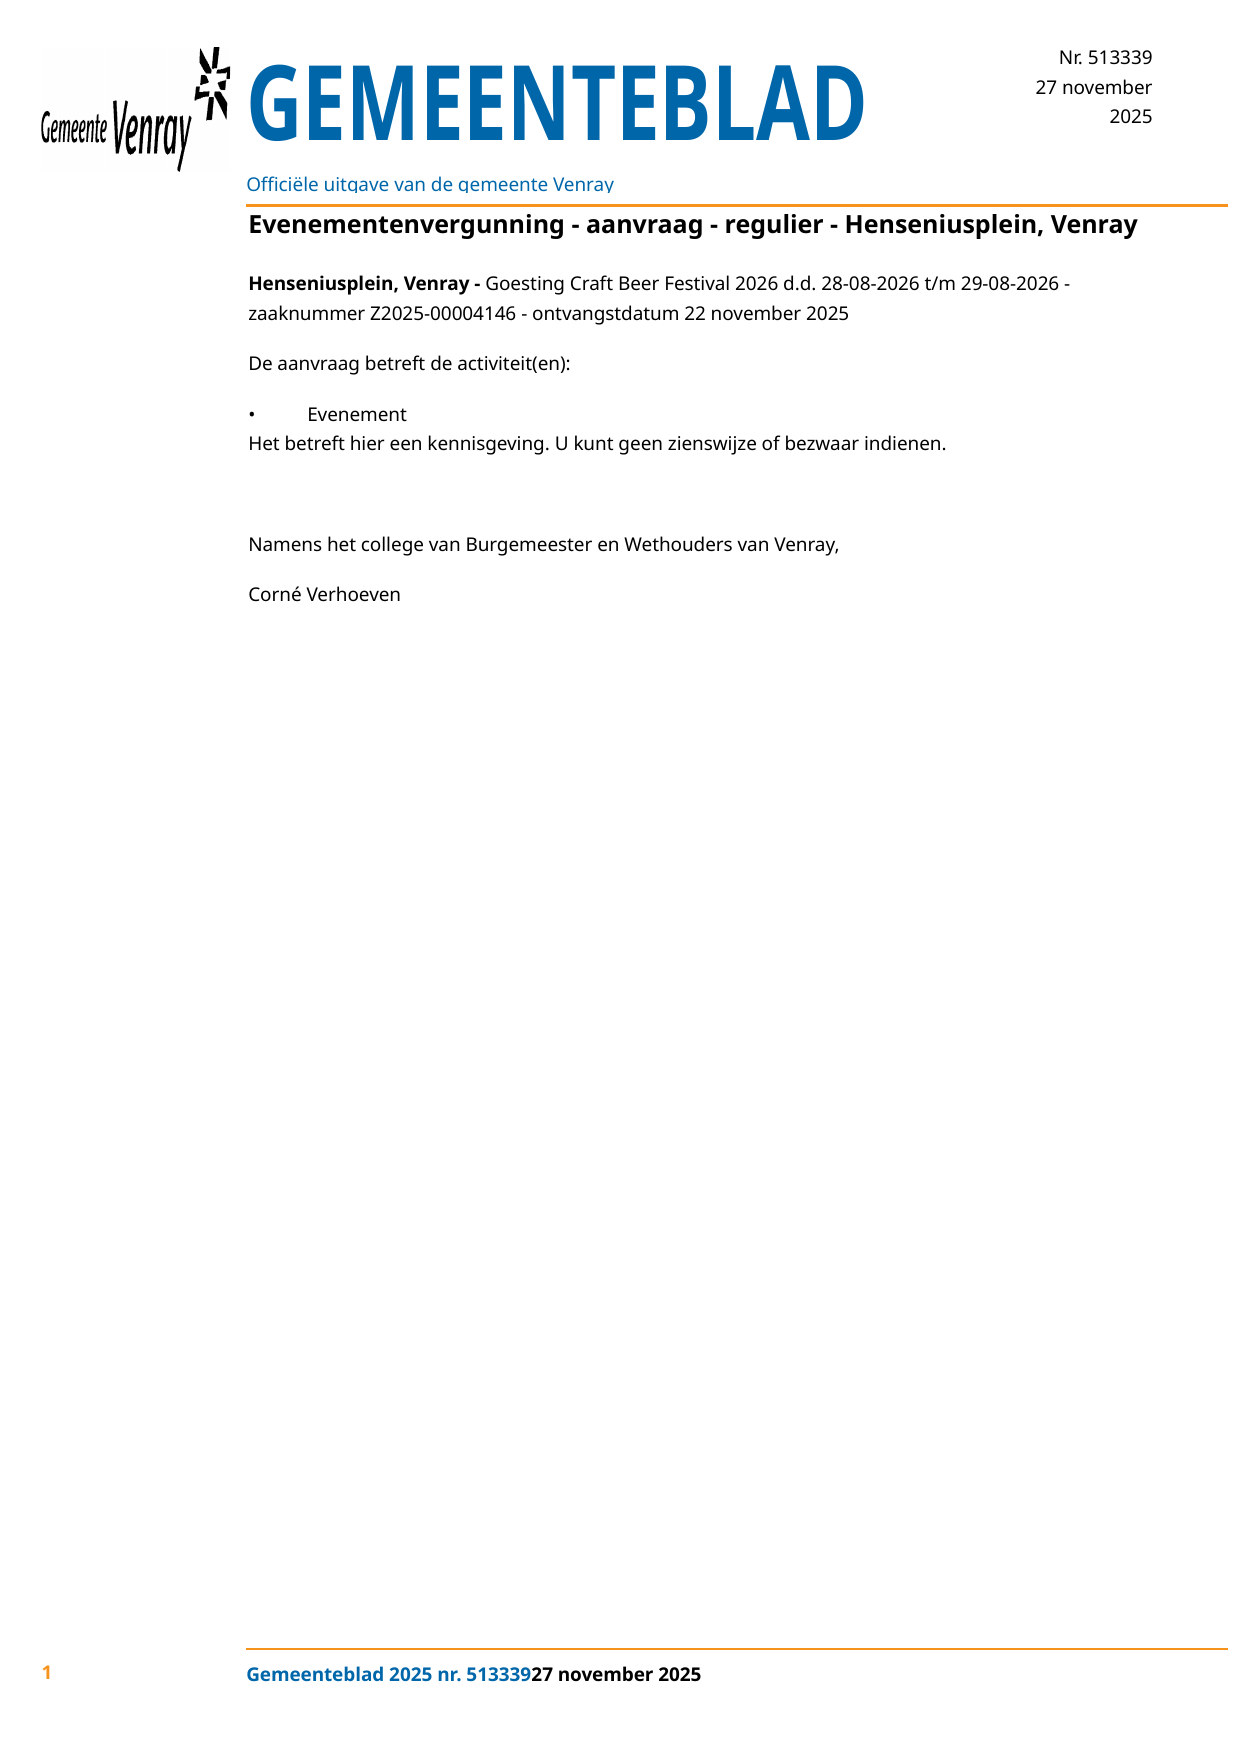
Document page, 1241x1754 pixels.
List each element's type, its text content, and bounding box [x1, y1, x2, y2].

list Evenement [248, 401, 1152, 426]
picture [41, 47, 231, 172]
text Corné Verhoeven [248, 582, 1152, 607]
text Het betreft hier een kennisgeving. U kunt geen zienswijze of bezwaar indienen. [248, 430, 1152, 456]
text Henseniusplein, Venray - Goesting Craft Beer Festival 2026 d.d. 28-08-2026 t/m 29-08-2026 - zaaknummer Z2025-00004146 - ontvangstdatum 22 november 2025 [248, 270, 1152, 326]
text Evenementenvergunning - aanvraag - regulier - Henseniusplein, Venray [248, 207, 1152, 241]
text De aanvraag betreft de activiteit(en): [248, 350, 1152, 376]
text Namens het college van Burgemeester en Wethouders van Venray, [248, 531, 1152, 557]
